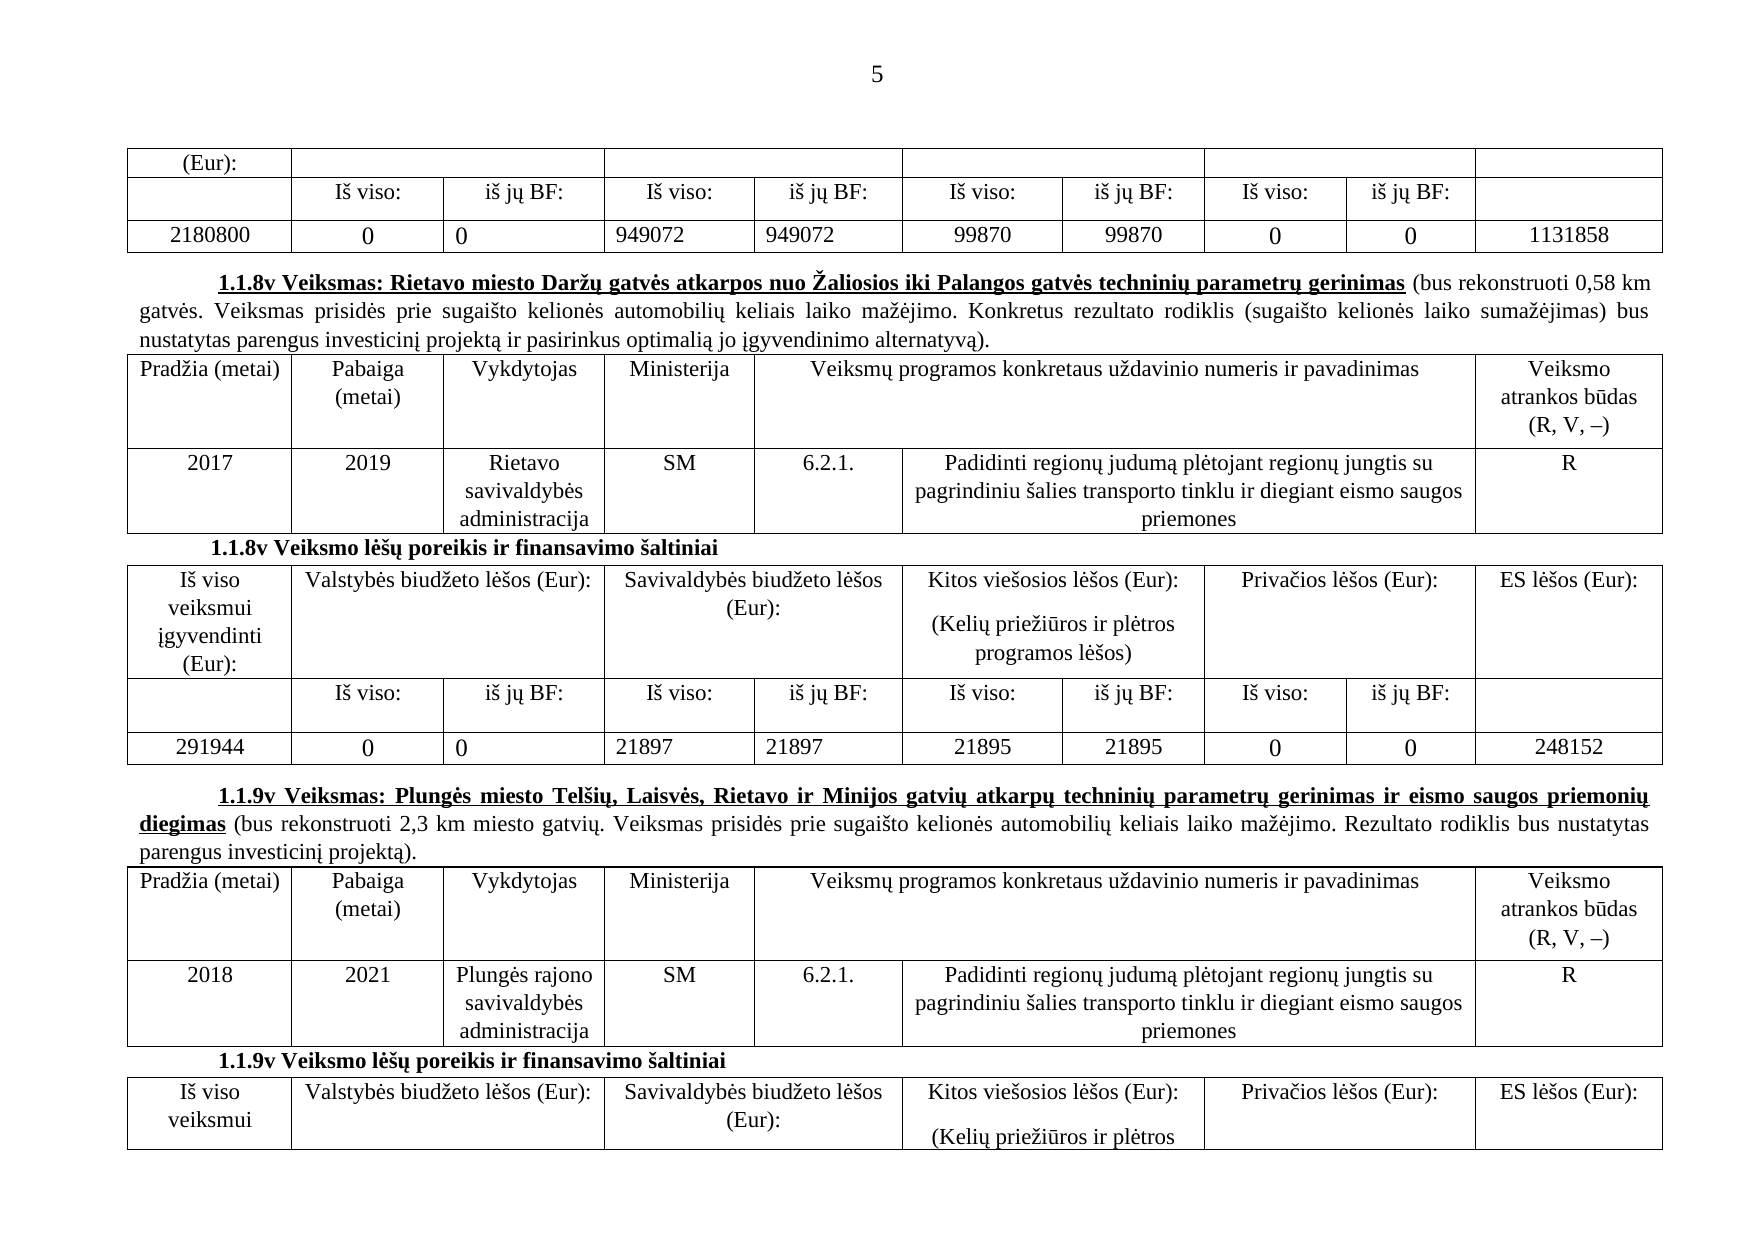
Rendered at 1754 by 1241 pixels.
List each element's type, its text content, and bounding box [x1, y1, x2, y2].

table_cell 21897 [755, 733, 902, 764]
table_cell Privačios lėšos (Eur): [1205, 1078, 1475, 1149]
table_cell iš jų BF: [1347, 679, 1475, 732]
table_cell 1.1.8v Veiksmo lėšų poreikis ir finansavimo šaltiniai [128, 534, 1663, 564]
table_cell SM [605, 449, 754, 533]
table_cell [1476, 149, 1662, 177]
table_cell Iš viso: [605, 178, 754, 220]
table_cell Kitos viešosios lėšos (Eur): (Kelių priežiūros ir plėtros programos lėšos) [903, 566, 1204, 678]
table_cell Iš viso: [605, 679, 754, 732]
table_cell Iš viso: [1205, 178, 1346, 220]
table_cell Vykdytojas [444, 868, 604, 960]
table_cell Kitos viešosios lėšos (Eur): (Kelių priežiūros ir plėtros [903, 1078, 1204, 1149]
table_cell Ministerija [605, 355, 754, 448]
table_cell Veiksmo atrankos būdas (R, V, –) [1476, 868, 1662, 960]
table_cell Iš viso: [292, 178, 443, 220]
table_cell [128, 178, 291, 220]
table_cell ES lėšos (Eur): [1476, 566, 1662, 678]
table_cell iš jų BF: [755, 178, 902, 220]
table_cell 949072 [755, 221, 902, 252]
table_cell Valstybės biudžeto lėšos (Eur): [292, 566, 604, 678]
table_cell 0 [1347, 221, 1475, 252]
table_cell (Eur): [128, 149, 291, 177]
table_cell 2018 [128, 961, 291, 1046]
table_cell iš jų BF: [1063, 178, 1204, 220]
table_cell 21897 [605, 733, 754, 764]
table_cell 949072 [605, 221, 754, 252]
table_cell [1476, 178, 1662, 220]
table_cell [1205, 149, 1475, 177]
table_cell ES lėšos (Eur): [1476, 1078, 1662, 1149]
table_cell Veiksmo atrankos būdas (R, V, –) [1476, 355, 1662, 448]
table_cell 1.1.9v Veiksmas: Plungės miesto Telšių, Laisvės, Rietavo ir Minijos gatvių atkarpų techninių parametrų gerinimas ir eismo saugos priemonių diegimas (bus rekonstruoti 2,3 km miesto gatvių. Veiksmas prisidės prie sugaišto kelionės automobilių keliais laiko mažėjimo. Rezultato rodiklis bus nustatytas parengus investicinį projektą). [128, 765, 1663, 866]
table_cell 2180800 [128, 221, 291, 252]
table_cell 0 [292, 221, 443, 252]
table_cell 0 [1205, 733, 1346, 764]
table_cell 1131858 [1476, 221, 1662, 252]
table_cell Iš viso: [903, 679, 1062, 732]
table_cell 6.2.1. [755, 449, 902, 533]
table_cell R [1476, 449, 1662, 533]
table_cell iš jų BF: [755, 679, 902, 732]
table_cell Padidinti regionų judumą plėtojant regionų jungtis su pagrindiniu šalies transporto tinklu ir diegiant eismo saugos priemones [903, 449, 1475, 533]
table_cell 21895 [903, 733, 1062, 764]
table_cell Pabaiga (metai) [292, 355, 443, 448]
table_cell Ministerija [605, 868, 754, 960]
table_cell iš jų BF: [444, 679, 604, 732]
table_cell 1.1.9v Veiksmo lėšų poreikis ir finansavimo šaltiniai [128, 1047, 1663, 1077]
table_cell Rietavo savivaldybės administracija [444, 449, 604, 533]
table_cell Vykdytojas [444, 355, 604, 448]
table_cell 21895 [1063, 733, 1204, 764]
table_cell 291944 [128, 733, 291, 764]
table_cell [605, 149, 902, 177]
table_cell 2021 [292, 961, 443, 1046]
table_cell [292, 149, 604, 177]
table_cell Veiksmų programos konkretaus uždavinio numeris ir pavadinimas [755, 868, 1475, 960]
table_cell Iš viso: [903, 178, 1062, 220]
table_cell 0 [1205, 221, 1346, 252]
table_cell 2017 [128, 449, 291, 533]
table_cell 0 [1347, 733, 1475, 764]
table_cell 6.2.1. [755, 961, 902, 1046]
table_cell [128, 679, 291, 732]
table_cell 2019 [292, 449, 443, 533]
table_cell iš jų BF: [1347, 178, 1475, 220]
table_cell Valstybės biudžeto lėšos (Eur): [292, 1078, 604, 1149]
table_cell Iš viso: [1205, 679, 1346, 732]
table_cell Iš viso veiksmui [128, 1078, 291, 1149]
table_cell Veiksmų programos konkretaus uždavinio numeris ir pavadinimas [755, 355, 1475, 448]
table_cell [1476, 679, 1662, 732]
table_cell 0 [444, 733, 604, 764]
table_cell Savivaldybės biudžeto lėšos (Eur): [605, 566, 902, 678]
table_cell Savivaldybės biudžeto lėšos (Eur): [605, 1078, 902, 1149]
table_cell iš jų BF: [1063, 679, 1204, 732]
table_cell 99870 [1063, 221, 1204, 252]
table_cell R [1476, 961, 1662, 1046]
table_cell 1.1.8v Veiksmas: Rietavo miesto Daržų gatvės atkarpos nuo Žaliosios iki Palangos gatvės techninių parametrų gerinimas (bus rekonstruoti 0,58 km gatvės. Veiksmas prisidės prie sugaišto kelionės automobilių keliais laiko mažėjimo. Konkretus rezultato rodiklis (sugaišto kelionės laiko sumažėjimas) bus nustatytas parengus investicinį projektą ir pasirinkus optimalią jo įgyvendinimo alternatyvą). [128, 253, 1663, 354]
table_cell Pabaiga (metai) [292, 868, 443, 960]
table_cell Privačios lėšos (Eur): [1205, 566, 1475, 678]
table_cell [903, 149, 1204, 177]
table_cell 99870 [903, 221, 1062, 252]
table_cell Iš viso veiksmui įgyvendinti (Eur): [128, 566, 291, 678]
table_cell Plungės rajono savivaldybės administracija [444, 961, 604, 1046]
table_cell Iš viso: [292, 679, 443, 732]
table_cell Pradžia (metai) [128, 868, 291, 960]
table_cell SM [605, 961, 754, 1046]
table_cell 0 [444, 221, 604, 252]
table_cell iš jų BF: [444, 178, 604, 220]
table_cell 248152 [1476, 733, 1662, 764]
table_cell Padidinti regionų judumą plėtojant regionų jungtis su pagrindiniu šalies transporto tinklu ir diegiant eismo saugos priemones [903, 961, 1475, 1046]
table_cell 0 [292, 733, 443, 764]
table_cell Pradžia (metai) [128, 355, 291, 448]
